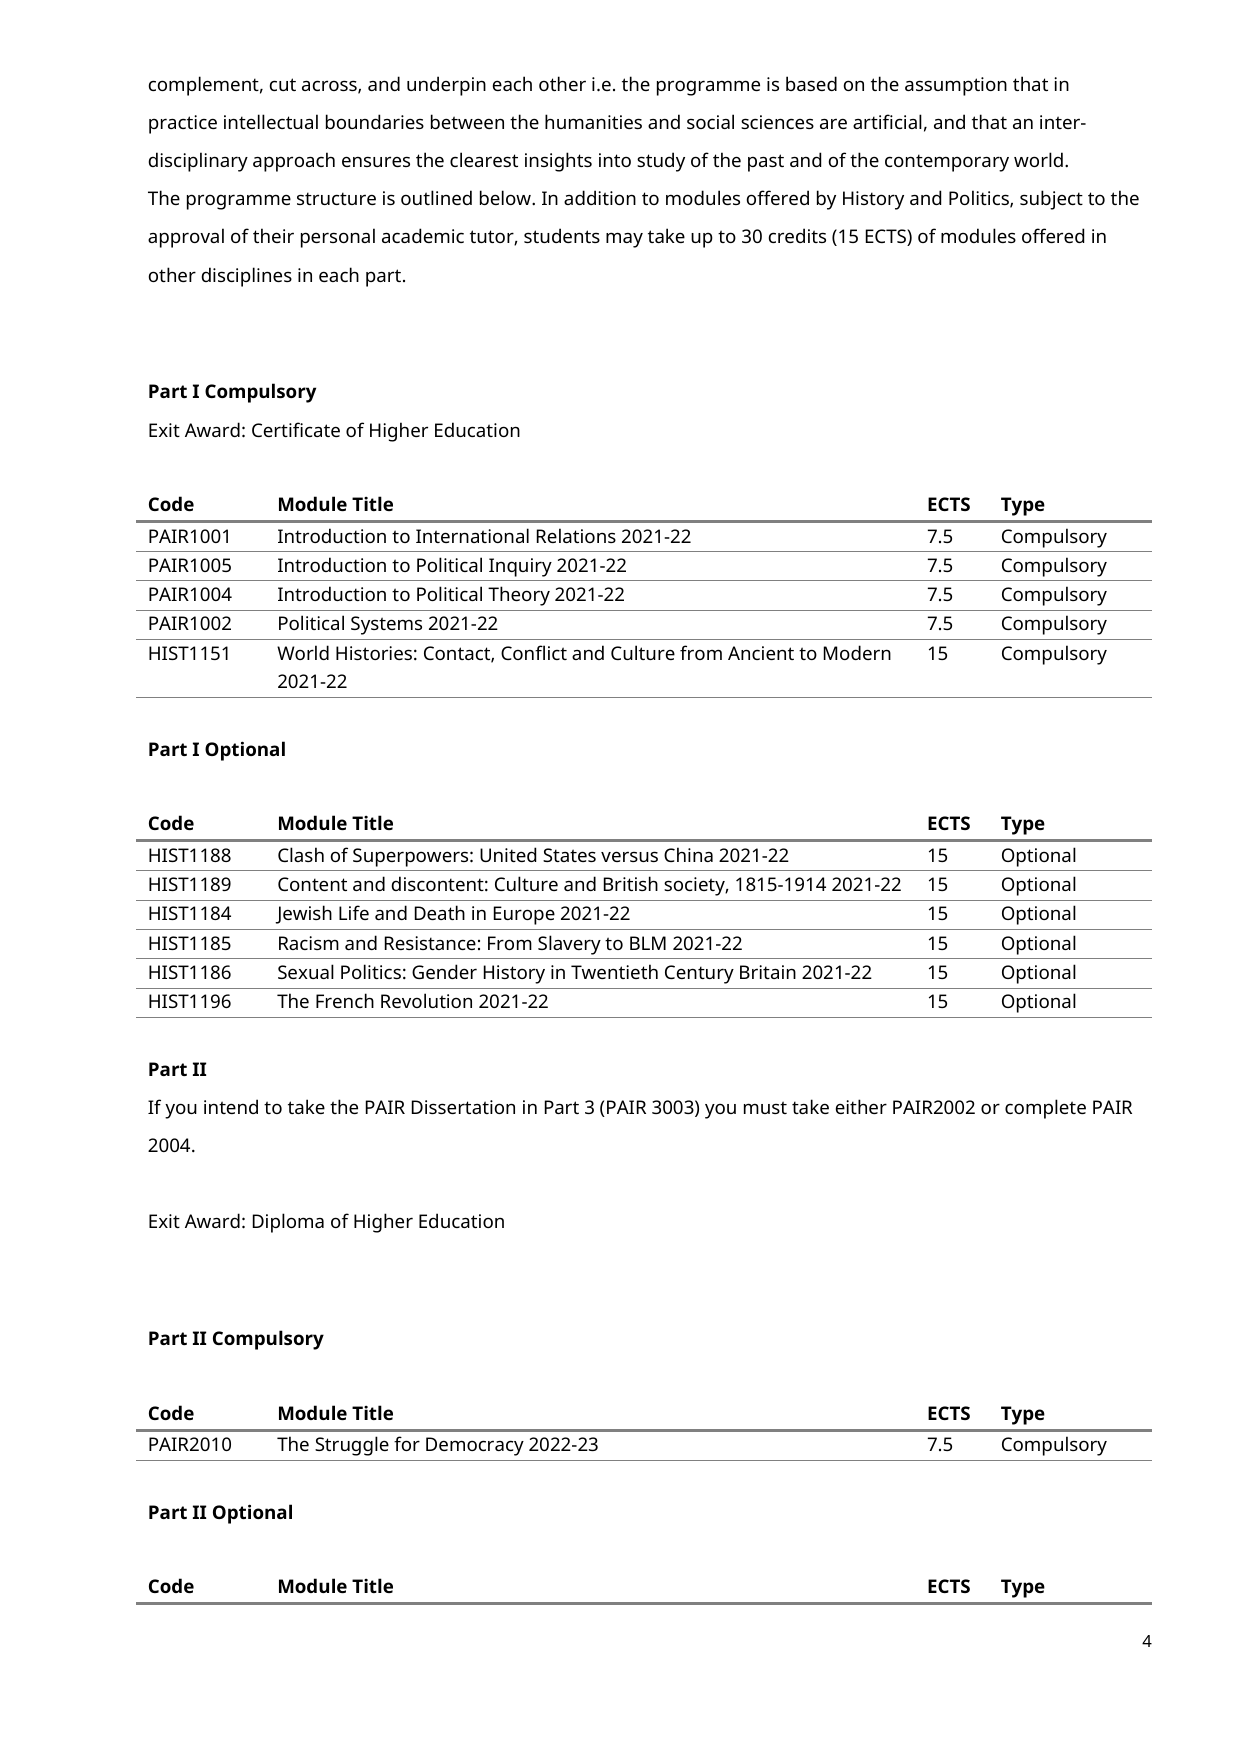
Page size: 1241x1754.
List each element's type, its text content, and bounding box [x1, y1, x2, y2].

table_cell Jewish Life and Death in Europe 2021-22 [266, 901, 916, 929]
table_cell PAIR2010 [136, 1432, 266, 1460]
table_cell Code [136, 1400, 266, 1428]
table_cell PAIR1004 [136, 581, 266, 610]
table_cell 7.5 [916, 1432, 989, 1460]
table_cell HIST1185 [136, 930, 266, 958]
table_cell Module Title [266, 1400, 916, 1428]
table_cell Introduction to International Relations 2021-22 [266, 523, 916, 551]
table_cell 15 [916, 640, 989, 697]
table_cell 7.5 [916, 552, 989, 580]
table_cell Code [136, 811, 266, 839]
table_cell Type [989, 1400, 1152, 1428]
table_cell ECTS [916, 492, 989, 520]
table_cell Sexual Politics: Gender History in Twentieth Century Britain 2021-22 [266, 959, 916, 987]
table_cell PAIR1002 [136, 611, 266, 639]
table_cell 7.5 [916, 581, 989, 610]
table_cell Optional [989, 871, 1152, 899]
table_cell The Struggle for Democracy 2022-23 [266, 1432, 916, 1460]
table_cell ECTS [916, 1574, 989, 1602]
table_cell 15 [916, 901, 989, 929]
table_cell Optional [989, 959, 1152, 987]
table_cell Optional [989, 901, 1152, 929]
table_cell Part II Compulsory [136, 1288, 1152, 1400]
table_cell Racism and Resistance: From Slavery to BLM 2021-22 [266, 930, 916, 958]
table_cell Compulsory [989, 611, 1152, 639]
table_cell Part I Optional [136, 698, 1152, 811]
table_cell Clash of Superpowers: United States versus China 2021-22 [266, 842, 916, 870]
table_cell Content and discontent: Culture and British society, 1815-1914 2021-22 [266, 871, 916, 899]
table_cell 15 [916, 989, 989, 1017]
table_cell Compulsory [989, 581, 1152, 610]
table_cell Part II If you intend to take the PAIR Dissertation in Part 3 (PAIR 3003) you must take either PAIR2002 or complete PAIR 2004. Exit Award: Diploma of Higher Education [136, 1018, 1152, 1287]
table_cell HIST1151 [136, 640, 266, 697]
table_cell Compulsory [989, 640, 1152, 697]
table_cell Type [989, 811, 1152, 839]
table_cell Code [136, 492, 266, 520]
table_cell Introduction to Political Inquiry 2021-22 [266, 552, 916, 580]
table_cell The French Revolution 2021-22 [266, 989, 916, 1017]
table_cell 15 [916, 842, 989, 870]
table_cell 15 [916, 930, 989, 958]
table_cell PAIR1001 [136, 523, 266, 551]
table_cell Optional [989, 989, 1152, 1017]
table_cell Optional [989, 842, 1152, 870]
table_cell 7.5 [916, 523, 989, 551]
table_cell HIST1184 [136, 901, 266, 929]
table_cell Political Systems 2021-22 [266, 611, 916, 639]
table_cell ECTS [916, 811, 989, 839]
table_cell HIST1186 [136, 959, 266, 987]
table_cell 15 [916, 959, 989, 987]
table_header complement, cut across, and underpin each other i.e. the programme is based on the assumption that in practice intellectual boundaries between the humanities and social sciences are artificial, and that an inter-disciplinary approach ensures the clearest insights into study of the past and of the contemporary world. The programme structure is outlined below. In addition to modules offered by History and Politics, subject to the approval of their personal academic tutor, students may take up to 30 credits (15 ECTS) of modules offered in other disciplines in each part. [136, 71, 1152, 341]
table_cell Type [989, 1574, 1152, 1602]
table_cell ECTS [916, 1400, 989, 1428]
table_cell Introduction to Political Theory 2021-22 [266, 581, 916, 610]
table_cell Compulsory [989, 552, 1152, 580]
table_cell Part I Compulsory Exit Award: Certificate of Higher Education [136, 341, 1152, 492]
table_cell Type [989, 492, 1152, 520]
table_cell 7.5 [916, 611, 989, 639]
table_cell Compulsory [989, 523, 1152, 551]
table_cell HIST1189 [136, 871, 266, 899]
table_cell PAIR1005 [136, 552, 266, 580]
table_cell Optional [989, 930, 1152, 958]
table_cell Part II Optional [136, 1461, 1152, 1573]
table_cell HIST1188 [136, 842, 266, 870]
table_cell Module Title [266, 811, 916, 839]
table_cell HIST1196 [136, 989, 266, 1017]
table_cell 15 [916, 871, 989, 899]
table_cell Code [136, 1574, 266, 1602]
table_cell Module Title [266, 1574, 916, 1602]
table_cell World Histories: Contact, Conflict and Culture from Ancient to Modern 2021-22 [266, 640, 916, 697]
table_cell Module Title [266, 492, 916, 520]
table_cell Compulsory [989, 1432, 1152, 1460]
